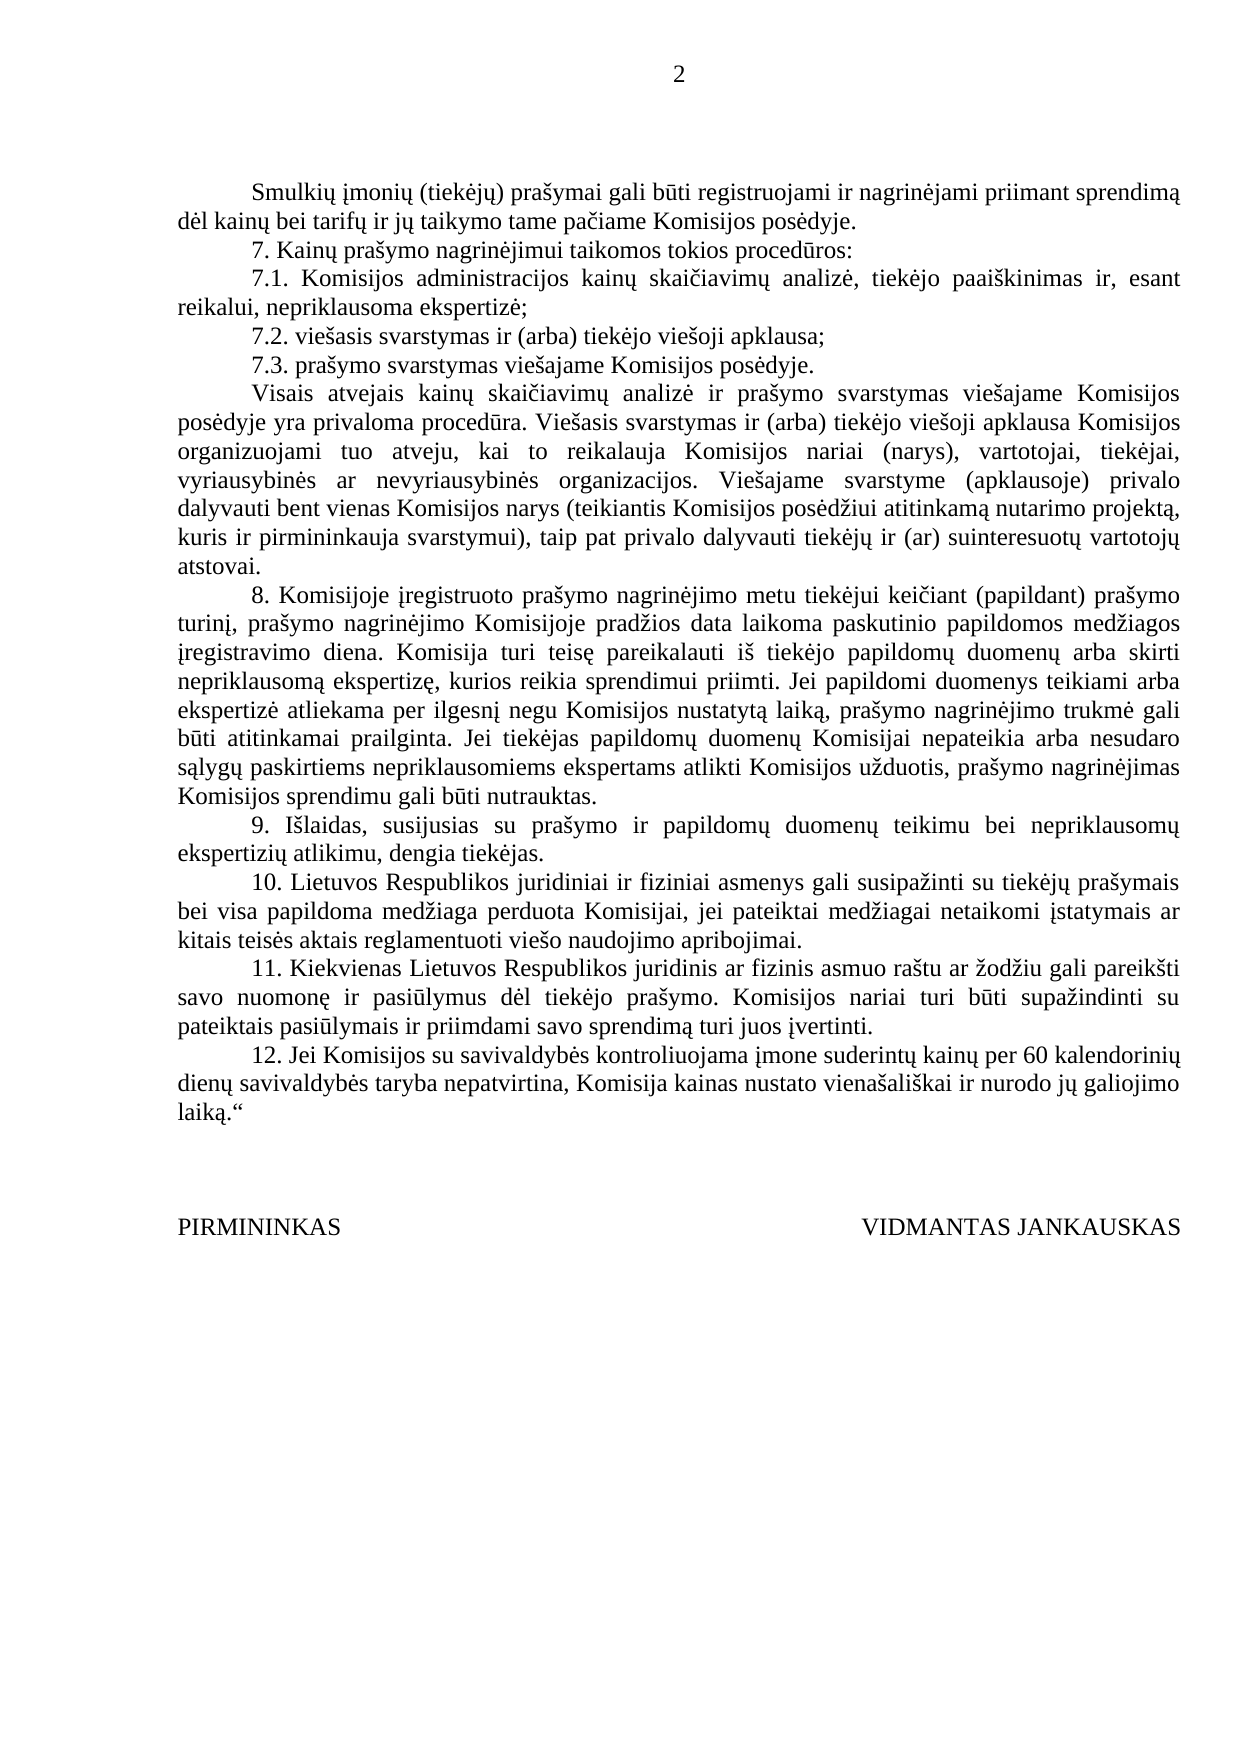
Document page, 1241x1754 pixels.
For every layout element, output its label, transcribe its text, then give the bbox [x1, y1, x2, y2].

text Smulkių įmonių (tiekėjų) prašymai gali būti registruojami ir nagrinėjami priimant sprendimą dėl kainų bei tarifų ir jų taikymo tame pačiame Komisijos posėdyje. [177, 177, 1181, 235]
text 9. Išlaidas, susijusias su prašymo ir papildomų duomenų teikimu bei nepriklausomų ekspertizių atlikimu, dengia tiekėjas. [177, 810, 1181, 867]
text 8. Komisijoje įregistruoto prašymo nagrinėjimo metu tiekėjui keičiant (papildant) prašymo turinį, prašymo nagrinėjimo Komisijoje pradžios data laikoma paskutinio papildomos medžiagos įregistravimo diena. Komisija turi teisę pareikalauti iš tiekėjo papildomų duomenų arba skirti nepriklausomą ekspertizę, kurios reikia sprendimui priimti. Jei papildomi duomenys teikiami arba ekspertizė atliekama per ilgesnį negu Komisijos nustatytą laiką, prašymo nagrinėjimo trukmė gali būti atitinkamai prailginta. Jei tiekėjas papildomų duomenų Komisijai nepateikia arba nesudaro sąlygų paskirtiems nepriklausomiems ekspertams atlikti Komisijos užduotis, prašymo nagrinėjimas Komisijos sprendimu gali būti nutrauktas. [177, 580, 1181, 810]
text PIRMININKAS VIDMANTAS JANKAUSKAS [177, 1212, 1181, 1241]
text Visais atvejais kainų skaičiavimų analizė ir prašymo svarstymas viešajame Komisijos posėdyje yra privaloma procedūra. Viešasis svarstymas ir (arba) tiekėjo viešoji apklausa Komisijos organizuojami tuo atveju, kai to reikalauja Komisijos nariai (narys), vartotojai, tiekėjai, vyriausybinės ar nevyriausybinės organizacijos. Viešajame svarstyme (apklausoje) privalo dalyvauti bent vienas Komisijos narys (teikiantis Komisijos posėdžiui atitinkamą nutarimo projektą, kuris ir pirmininkauja svarstymui), taip pat privalo dalyvauti tiekėjų ir (ar) suinteresuotų vartotojų atstovai. [177, 378, 1181, 580]
text 12. Jei Komisijos su savivaldybės kontroliuojama įmone suderintų kainų per 60 kalendorinių dienų savivaldybės taryba nepatvirtina, Komisija kainas nustato vienašališkai ir nurodo jų galiojimo laiką.“ [177, 1040, 1181, 1126]
text 10. Lietuvos Respublikos juridiniai ir fiziniai asmenys gali susipažinti su tiekėjų prašymais bei visa papildoma medžiaga perduota Komisijai, jei pateiktai medžiagai netaikomi įstatymais ar kitais teisės aktais reglamentuoti viešo naudojimo apribojimai. [177, 867, 1181, 953]
text 7.3. prašymo svarstymas viešajame Komisijos posėdyje. [177, 350, 1181, 378]
text 7. Kainų prašymo nagrinėjimui taikomos tokios procedūros: [177, 235, 1181, 263]
text 7.2. viešasis svarstymas ir (arba) tiekėjo viešoji apklausa; [177, 321, 1181, 350]
text 7.1. Komisijos administracijos kainų skaičiavimų analizė, tiekėjo paaiškinimas ir, esant reikalui, nepriklausoma ekspertizė; [177, 263, 1181, 321]
text 11. Kiekvienas Lietuvos Respublikos juridinis ar fizinis asmuo raštu ar žodžiu gali pareikšti savo nuomonę ir pasiūlymus dėl tiekėjo prašymo. Komisijos nariai turi būti supažindinti su pateiktais pasiūlymais ir priimdami savo sprendimą turi juos įvertinti. [177, 953, 1181, 1040]
